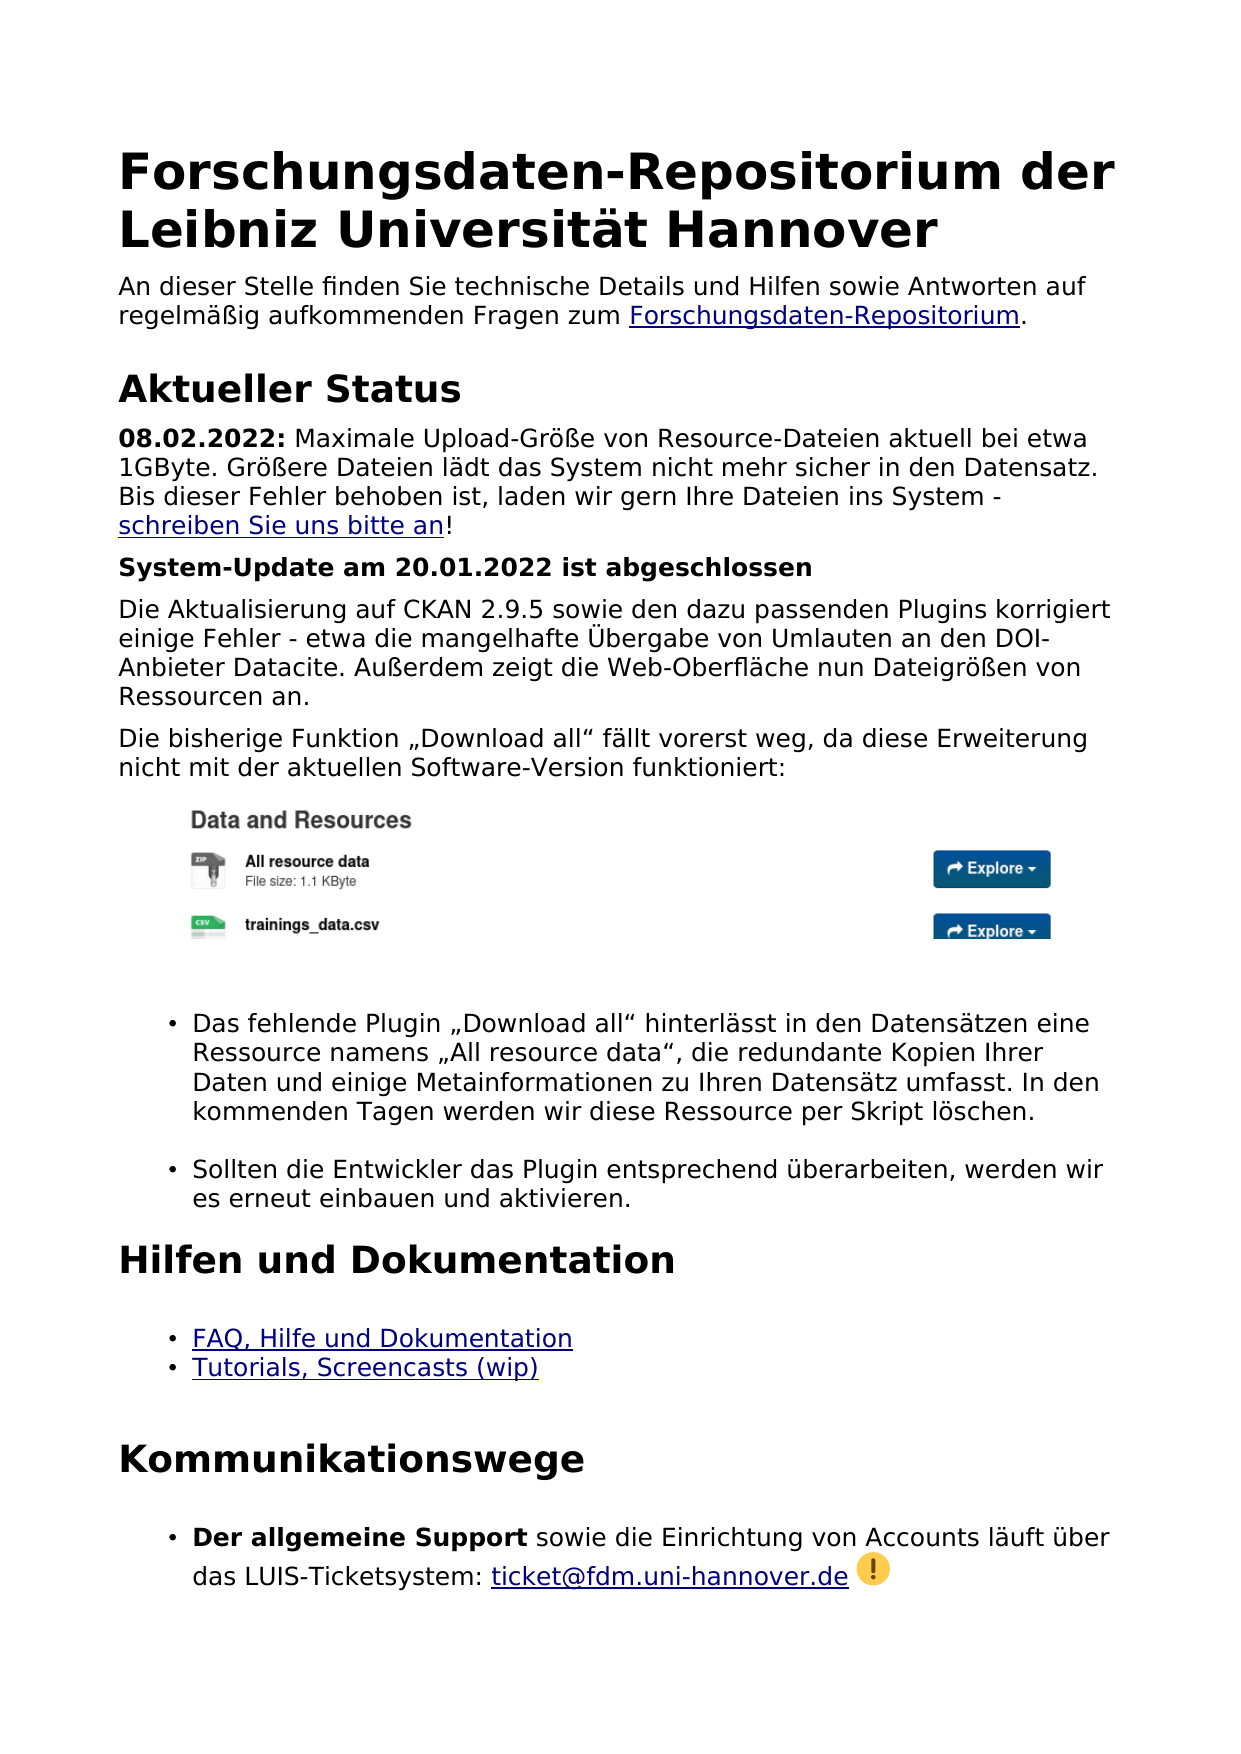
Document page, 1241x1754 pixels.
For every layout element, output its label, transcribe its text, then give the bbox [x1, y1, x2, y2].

subtitle Forschungsdaten-Repositorium der Leibniz Universität Hannover [118, 143, 1122, 259]
list Sollten die Entwickler das Plugin entsprechend überarbeiten, werden wir es erneut einbauen und aktivieren. [177, 1156, 1122, 1214]
picture [151, 795, 1089, 939]
subtitle Hilfen und Dokumentation [118, 1239, 1122, 1282]
list Das fehlende Plugin „Download all“ hinterlässt in den Datensätzen eine Ressource namens „All resource data“, die redundante Kopien Ihrer Daten und einige Metainformationen zu Ihren Datensätz umfasst. In den kommenden Tagen werden wir diese Ressource per Skript löschen. [177, 1009, 1122, 1126]
text An dieser Stelle finden Sie technische Details und Hilfen sowie Antworten auf regelmäßig aufkommenden Fragen zum Forschungsdaten-Repositorium. [118, 272, 1122, 330]
list Der allgemeine Support sowie die Einrichtung von Accounts läuft über das LUIS-Ticketsystem: ticket@fdm.uni-hannover.de [177, 1523, 1122, 1591]
text 08.02.2022: Maximale Upload-Größe von Resource-Dateien aktuell bei etwa 1GByte. Größere Dateien lädt das System nicht mehr sicher in den Datensatz. Bis dieser Fehler behoben ist, laden wir gern Ihre Dateien ins System - schreiben Sie uns bitte an! [118, 424, 1122, 541]
list FAQ, Hilfe und Dokumentation [177, 1324, 1122, 1354]
text Die Aktualisierung auf CKAN 2.9.5 sowie den dazu passenden Plugins korrigiert einige Fehler - etwa die mangelhafte Übergabe von Umlauten an den DOI-Anbieter Datacite. Außerdem zeigt die Web-Oberfläche nun Dateigrößen von Ressourcen an. [118, 595, 1122, 712]
subtitle Aktueller Status [118, 368, 1122, 412]
text Die bisherige Funktion „Download all“ fällt vorerst weg, da diese Erweiterung nicht mit der aktuellen Software-Version funktioniert: [118, 724, 1122, 782]
list Tutorials, Screencasts (wip) [177, 1354, 1122, 1383]
text System-Update am 20.01.2022 ist abgeschlossen [118, 553, 1122, 582]
subtitle Kommunikationswege [118, 1437, 1122, 1481]
